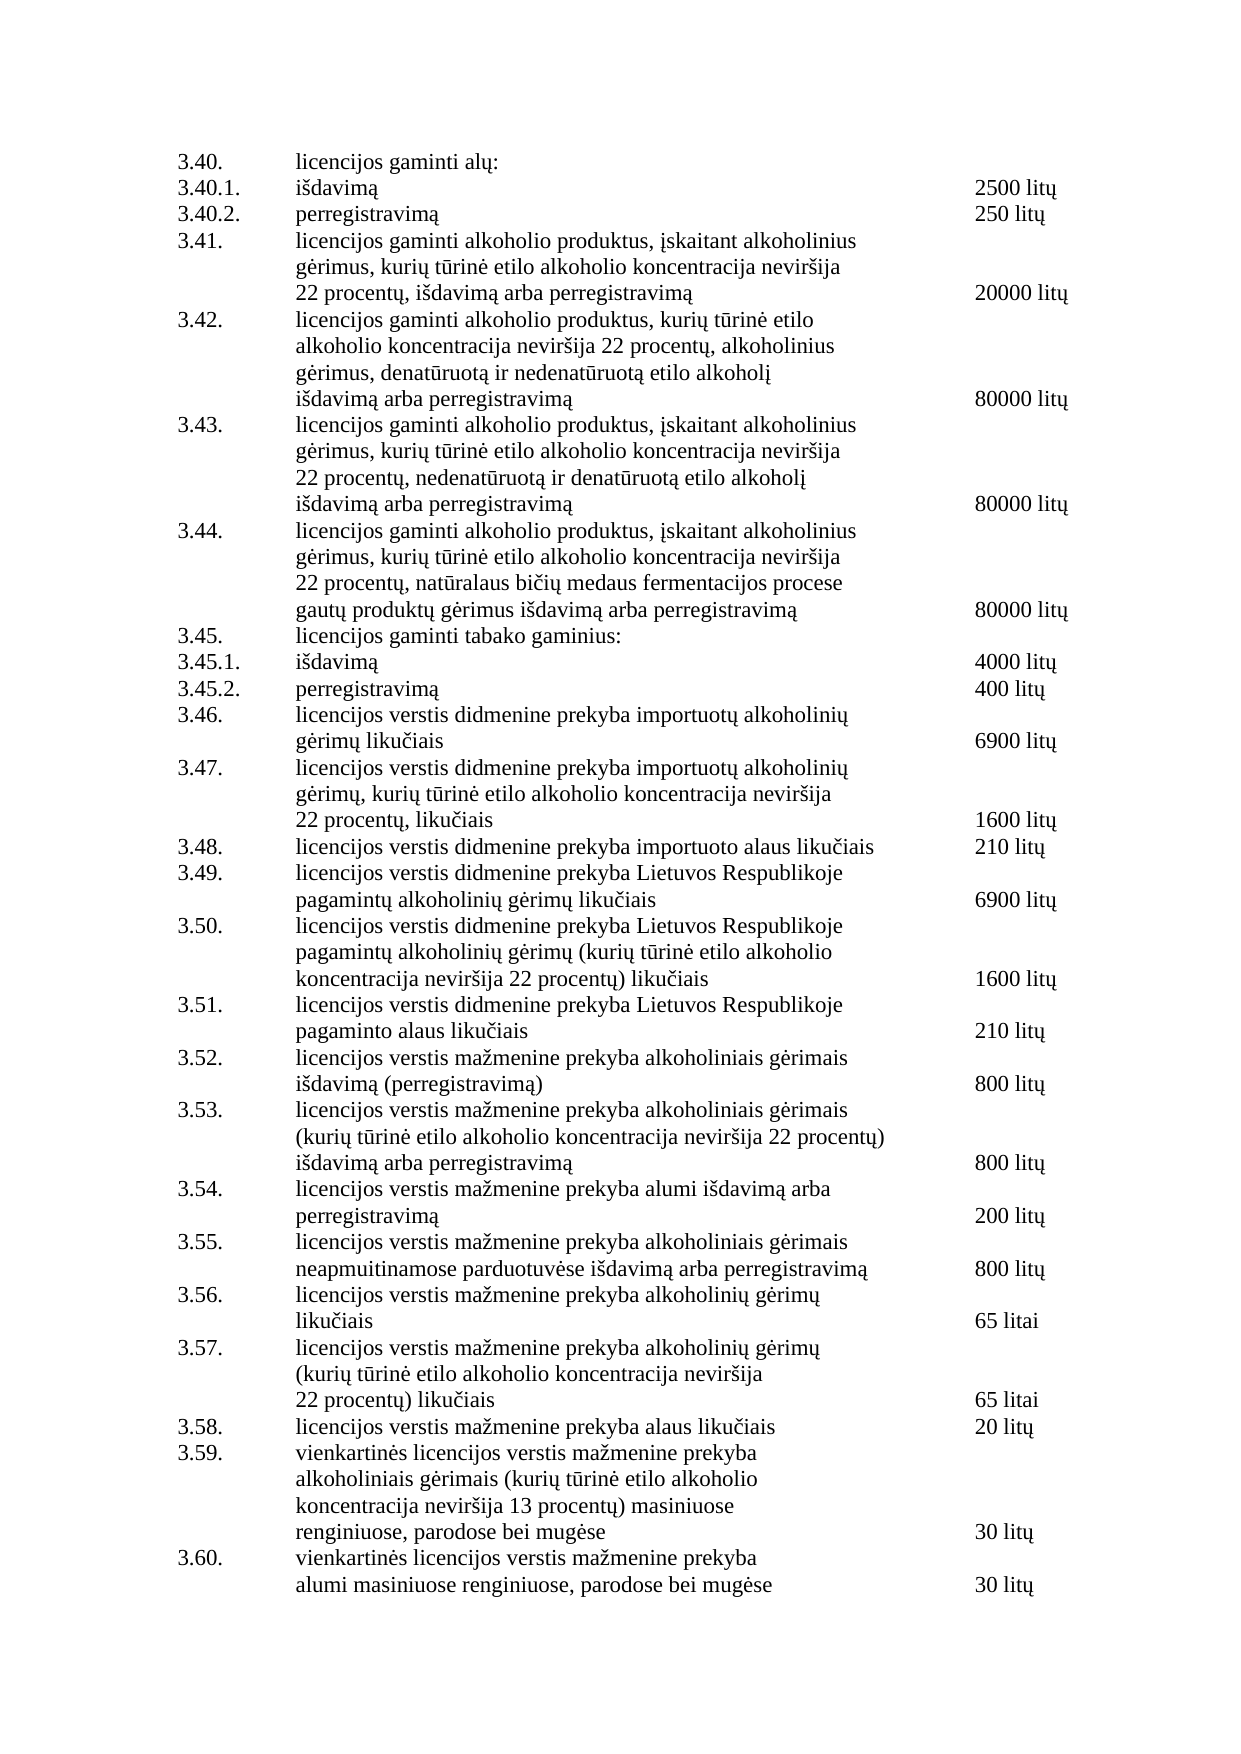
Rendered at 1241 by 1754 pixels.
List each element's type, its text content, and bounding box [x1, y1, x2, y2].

text 3.49. licencijos verstis didmenine prekyba Lietuvos Respublikoje pagamintų alkoholinių gėrimų likučiais 6900 litų [177, 859, 1122, 912]
text 3.58. licencijos verstis mažmenine prekyba alaus likučiais 20 litų [177, 1413, 1122, 1439]
text 3.46. licencijos verstis didmenine prekyba importuotų alkoholinių gėrimų likučiais 6900 litų [177, 701, 1122, 754]
text 3.51. licencijos verstis didmenine prekyba Lietuvos Respublikoje pagaminto alaus likučiais 210 litų [177, 991, 1122, 1044]
text 3.50. licencijos verstis didmenine prekyba Lietuvos Respublikoje pagamintų alkoholinių gėrimų (kurių tūrinė etilo alkoholio koncentracija neviršija 22 procentų) likučiais 1600 litų [177, 912, 1122, 991]
text 3.47. licencijos verstis didmenine prekyba importuotų alkoholinių gėrimų, kurių tūrinė etilo alkoholio koncentracija neviršija 22 procentų, likučiais 1600 litų [177, 754, 1122, 833]
text 3.53. licencijos verstis mažmenine prekyba alkoholiniais gėrimais (kurių tūrinė etilo alkoholio koncentracija neviršija 22 procentų) išdavimą arba perregistravimą 800 litų [177, 1096, 1122, 1176]
text 3.57. licencijos verstis mažmenine prekyba alkoholinių gėrimų (kurių tūrinė etilo alkoholio koncentracija neviršija 22 procentų) likučiais 65 litai [177, 1334, 1122, 1413]
text 3.56. licencijos verstis mažmenine prekyba alkoholinių gėrimų likučiais 65 litai [177, 1281, 1122, 1334]
text 3.55. licencijos verstis mažmenine prekyba alkoholiniais gėrimais neapmuitinamose parduotuvėse išdavimą arba perregistravimą 800 litų [177, 1228, 1122, 1281]
text 3.52. licencijos verstis mažmenine prekyba alkoholiniais gėrimais išdavimą (perregistravimą) 800 litų [177, 1044, 1122, 1096]
text 3.45. licencijos gaminti tabako gaminius: [177, 622, 1122, 648]
text 3.45.1. išdavimą 4000 litų [177, 648, 1122, 675]
text 3.45.2. perregistravimą 400 litų [177, 675, 1122, 701]
text 3.44. licencijos gaminti alkoholio produktus, įskaitant alkoholinius gėrimus, kurių tūrinė etilo alkoholio koncentracija neviršija 22 procentų, natūralaus bičių medaus fermentacijos procese gautų produktų gėrimus išdavimą arba perregistravimą 80000 litų [177, 517, 1122, 622]
text 3.40. licencijos gaminti alų: [177, 148, 1122, 174]
text 3.54. licencijos verstis mažmenine prekyba alumi išdavimą arba perregistravimą 200 litų [177, 1176, 1122, 1228]
text 3.59. vienkartinės licencijos verstis mažmenine prekyba alkoholiniais gėrimais (kurių tūrinė etilo alkoholio koncentracija neviršija 13 procentų) masiniuose renginiuose, parodose bei mugėse 30 litų [177, 1439, 1122, 1544]
text 3.40.1. išdavimą 2500 litų [177, 174, 1122, 200]
text 3.48. licencijos verstis didmenine prekyba importuoto alaus likučiais 210 litų [177, 833, 1122, 859]
text 3.40.2. perregistravimą 250 litų [177, 200, 1122, 227]
text 3.42. licencijos gaminti alkoholio produktus, kurių tūrinė etilo alkoholio koncentracija neviršija 22 procentų, alkoholinius gėrimus, denatūruotą ir nedenatūruotą etilo alkoholį išdavimą arba perregistravimą 80000 litų [177, 306, 1122, 411]
text 3.41. licencijos gaminti alkoholio produktus, įskaitant alkoholinius gėrimus, kurių tūrinė etilo alkoholio koncentracija neviršija 22 procentų, išdavimą arba perregistravimą 20000 litų [177, 227, 1122, 306]
text 3.60. vienkartinės licencijos verstis mažmenine prekyba alumi masiniuose renginiuose, parodose bei mugėse 30 litų [177, 1544, 1122, 1597]
text 3.43. licencijos gaminti alkoholio produktus, įskaitant alkoholinius gėrimus, kurių tūrinė etilo alkoholio koncentracija neviršija 22 procentų, nedenatūruotą ir denatūruotą etilo alkoholį išdavimą arba perregistravimą 80000 litų [177, 411, 1122, 517]
